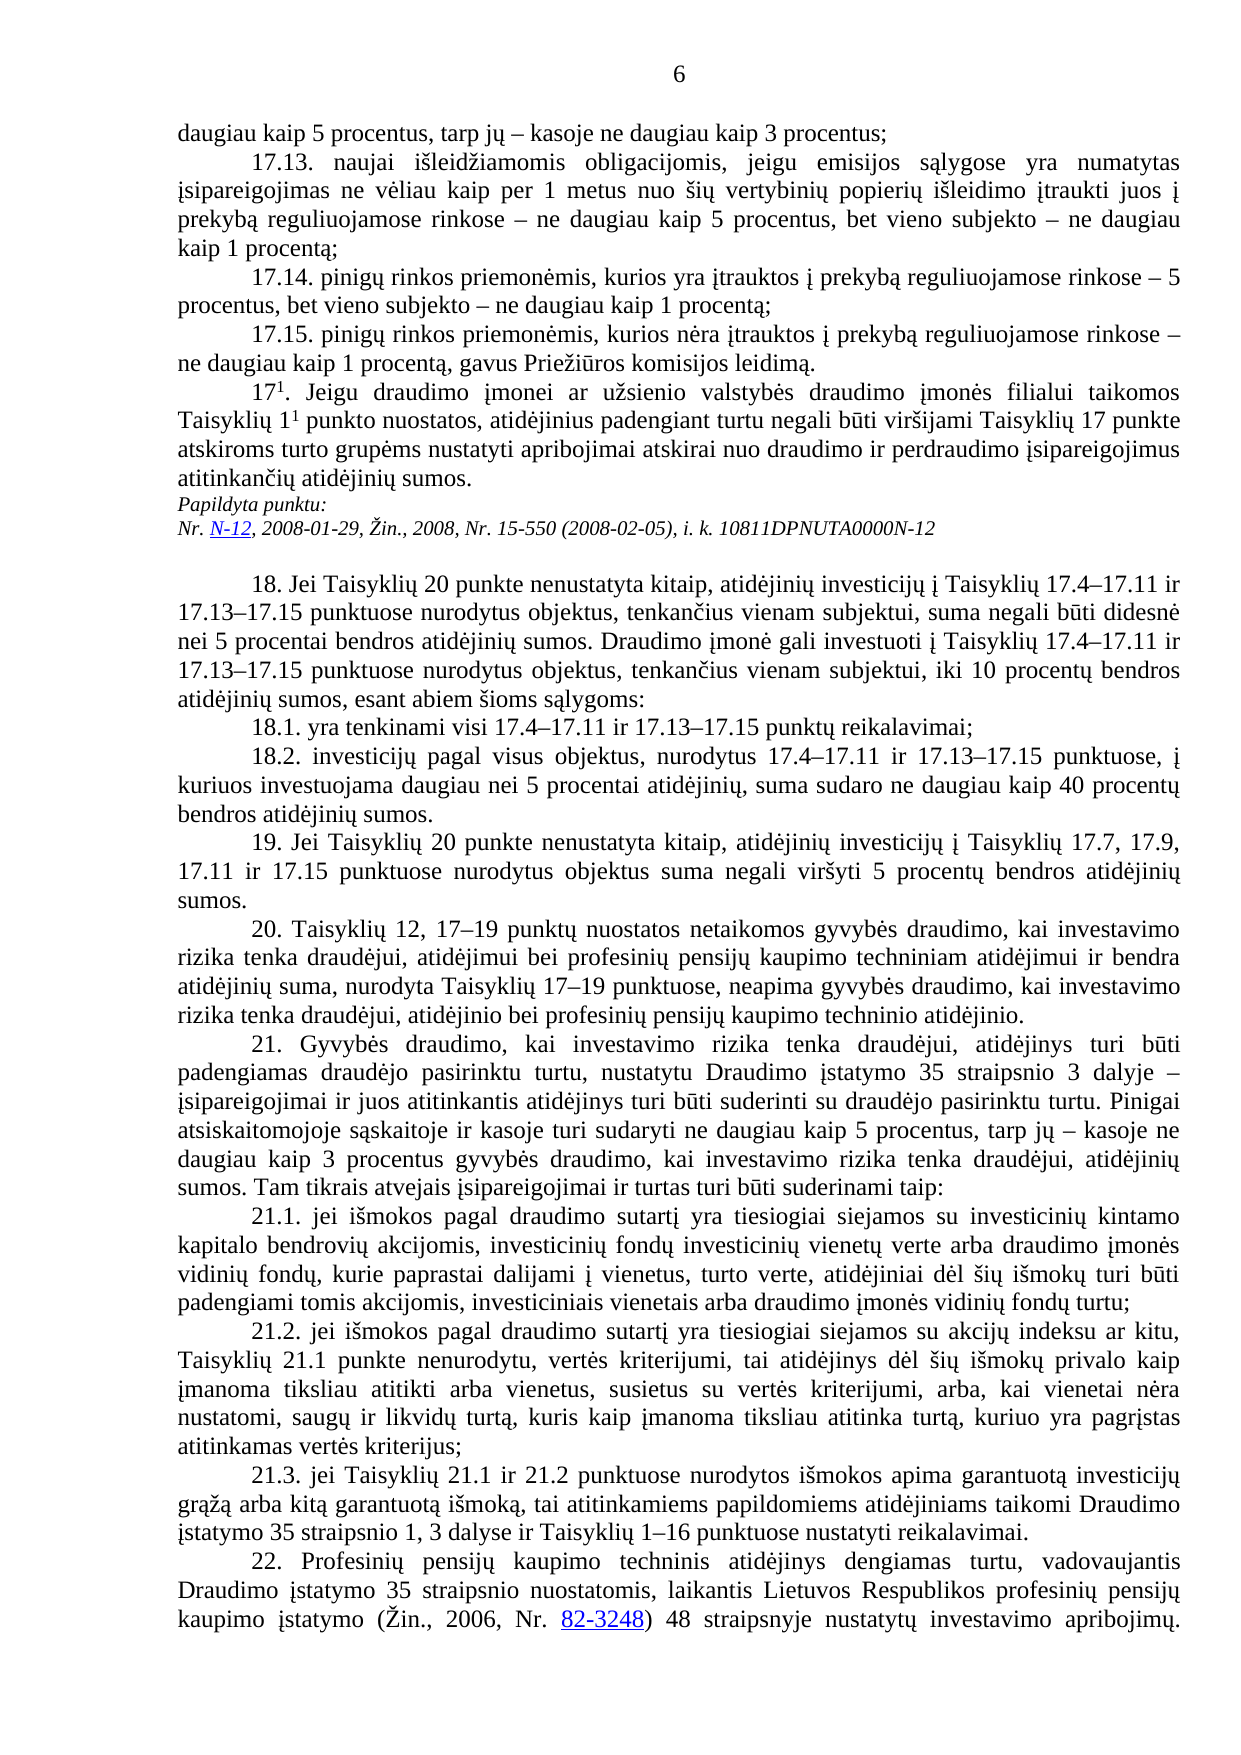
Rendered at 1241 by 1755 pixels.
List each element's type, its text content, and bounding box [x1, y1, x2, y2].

text 17.15. pinigų rinkos priemonėmis, kurios nėra įtrauktos į prekybą reguliuojamose rinkose – ne daugiau kaip 1 procentą, gavus Priežiūros komisijos leidimą. [177, 319, 1181, 377]
text 18.2. investicijų pagal visus objektus, nurodytus 17.4–17.11 ir 17.13–17.15 punktuose, į kuriuos investuojama daugiau nei 5 procentai atidėjinių, suma sudaro ne daugiau kaip 40 procentų bendros atidėjinių sumos. [177, 741, 1181, 827]
text 18. Jei Taisyklių 20 punkte nenustatyta kitaip, atidėjinių investicijų į Taisyklių 17.4–17.11 ir 17.13–17.15 punktuose nurodytus objektus, tenkančius vienam subjektui, suma negali būti didesnė nei 5 procentai bendros atidėjinių sumos. Draudimo įmonė gali investuoti į Taisyklių 17.4–17.11 ir 17.13–17.15 punktuose nurodytus objektus, tenkančius vienam subjektui, iki 10 procentų bendros atidėjinių sumos, esant abiem šioms sąlygoms: [177, 569, 1181, 712]
text 19. Jei Taisyklių 20 punkte nenustatyta kitaip, atidėjinių investicijų į Taisyklių 17.7, 17.9, 17.11 ir 17.15 punktuose nurodytus objektus suma negali viršyti 5 procentų bendros atidėjinių sumos. [177, 827, 1181, 914]
text 21.3. jei Taisyklių 21.1 ir 21.2 punktuose nurodytos išmokos apima garantuotą investicijų grąžą arba kitą garantuotą išmoką, tai atitinkamiems papildomiems atidėjiniams taikomi Draudimo įstatymo 35 straipsnio 1, 3 dalyse ir Taisyklių 1–16 punktuose nustatyti reikalavimai. [177, 1460, 1181, 1546]
text 17.14. pinigų rinkos priemonėmis, kurios yra įtrauktos į prekybą reguliuojamose rinkose – 5 procentus, bet vieno subjekto – ne daugiau kaip 1 procentą; [177, 262, 1181, 319]
text 21.2. jei išmokos pagal draudimo sutartį yra tiesiogiai siejamos su akcijų indeksu ar kitu, Taisyklių 21.1 punkte nenurodytu, vertės kriterijumi, tai atidėjinys dėl šių išmokų privalo kaip įmanoma tiksliau atitikti arba vienetus, susietus su vertės kriterijumi, arba, kai vienetai nėra nustatomi, saugų ir likvidų turtą, kuris kaip įmanoma tiksliau atitinka turtą, kuriuo yra pagrįstas atitinkamas vertės kriterijus; [177, 1316, 1181, 1460]
text daugiau kaip 5 procentus, tarp jų – kasoje ne daugiau kaip 3 procentus; [177, 118, 1181, 147]
text Papildyta punktu: [177, 492, 1181, 516]
text 17.13. naujai išleidžiamomis obligacijomis, jeigu emisijos sąlygose yra numatytas įsipareigojimas ne vėliau kaip per 1 metus nuo šių vertybinių popierių išleidimo įtraukti juos į prekybą reguliuojamose rinkose – ne daugiau kaip 5 procentus, bet vieno subjekto – ne daugiau kaip 1 procentą; [177, 147, 1181, 262]
text 171. Jeigu draudimo įmonei ar užsienio valstybės draudimo įmonės filialui taikomos Taisyklių 11 punkto nuostatos, atidėjinius padengiant turtu negali būti viršijami Taisyklių 17 punkte atskiroms turto grupėms nustatyti apribojimai atskirai nuo draudimo ir perdraudimo įsipareigojimus atitinkančių atidėjinių sumos. [177, 377, 1181, 492]
text 20. Taisyklių 12, 17–19 punktų nuostatos netaikomos gyvybės draudimo, kai investavimo rizika tenka draudėjui, atidėjimui bei profesinių pensijų kaupimo techniniam atidėjimui ir bendra atidėjinių suma, nurodyta Taisyklių 17–19 punktuose, neapima gyvybės draudimo, kai investavimo rizika tenka draudėjui, atidėjinio bei profesinių pensijų kaupimo techninio atidėjinio. [177, 914, 1181, 1029]
text 21. Gyvybės draudimo, kai investavimo rizika tenka draudėjui, atidėjinys turi būti padengiamas draudėjo pasirinktu turtu, nustatytu Draudimo įstatymo 35 straipsnio 3 dalyje – įsipareigojimai ir juos atitinkantis atidėjinys turi būti suderinti su draudėjo pasirinktu turtu. Pinigai atsiskaitomojoje sąskaitoje ir kasoje turi sudaryti ne daugiau kaip 5 procentus, tarp jų – kasoje ne daugiau kaip 3 procentus gyvybės draudimo, kai investavimo rizika tenka draudėjui, atidėjinių sumos. Tam tikrais atvejais įsipareigojimai ir turtas turi būti suderinami taip: [177, 1029, 1181, 1201]
text 18.1. yra tenkinami visi 17.4–17.11 ir 17.13–17.15 punktų reikalavimai; [177, 712, 1181, 741]
text 22. Profesinių pensijų kaupimo techninis atidėjinys dengiamas turtu, vadovaujantis Draudimo įstatymo 35 straipsnio nuostatomis, laikantis Lietuvos Respublikos profesinių pensijų kaupimo įstatymo (Žin., 2006, Nr. 82-3248) 48 straipsnyje nustatytų investavimo apribojimų. [177, 1546, 1181, 1632]
text 21.1. jei išmokos pagal draudimo sutartį yra tiesiogiai siejamos su investicinių kintamo kapitalo bendrovių akcijomis, investicinių fondų investicinių vienetų verte arba draudimo įmonės vidinių fondų, kurie paprastai dalijami į vienetus, turto verte, atidėjiniai dėl šių išmokų turi būti padengiami tomis akcijomis, investiciniais vienetais arba draudimo įmonės vidinių fondų turtu; [177, 1201, 1181, 1316]
text Nr. N-12, 2008-01-29, Žin., 2008, Nr. 15-550 (2008-02-05), i. k. 10811DPNUTA0000N-12 [177, 516, 1181, 540]
